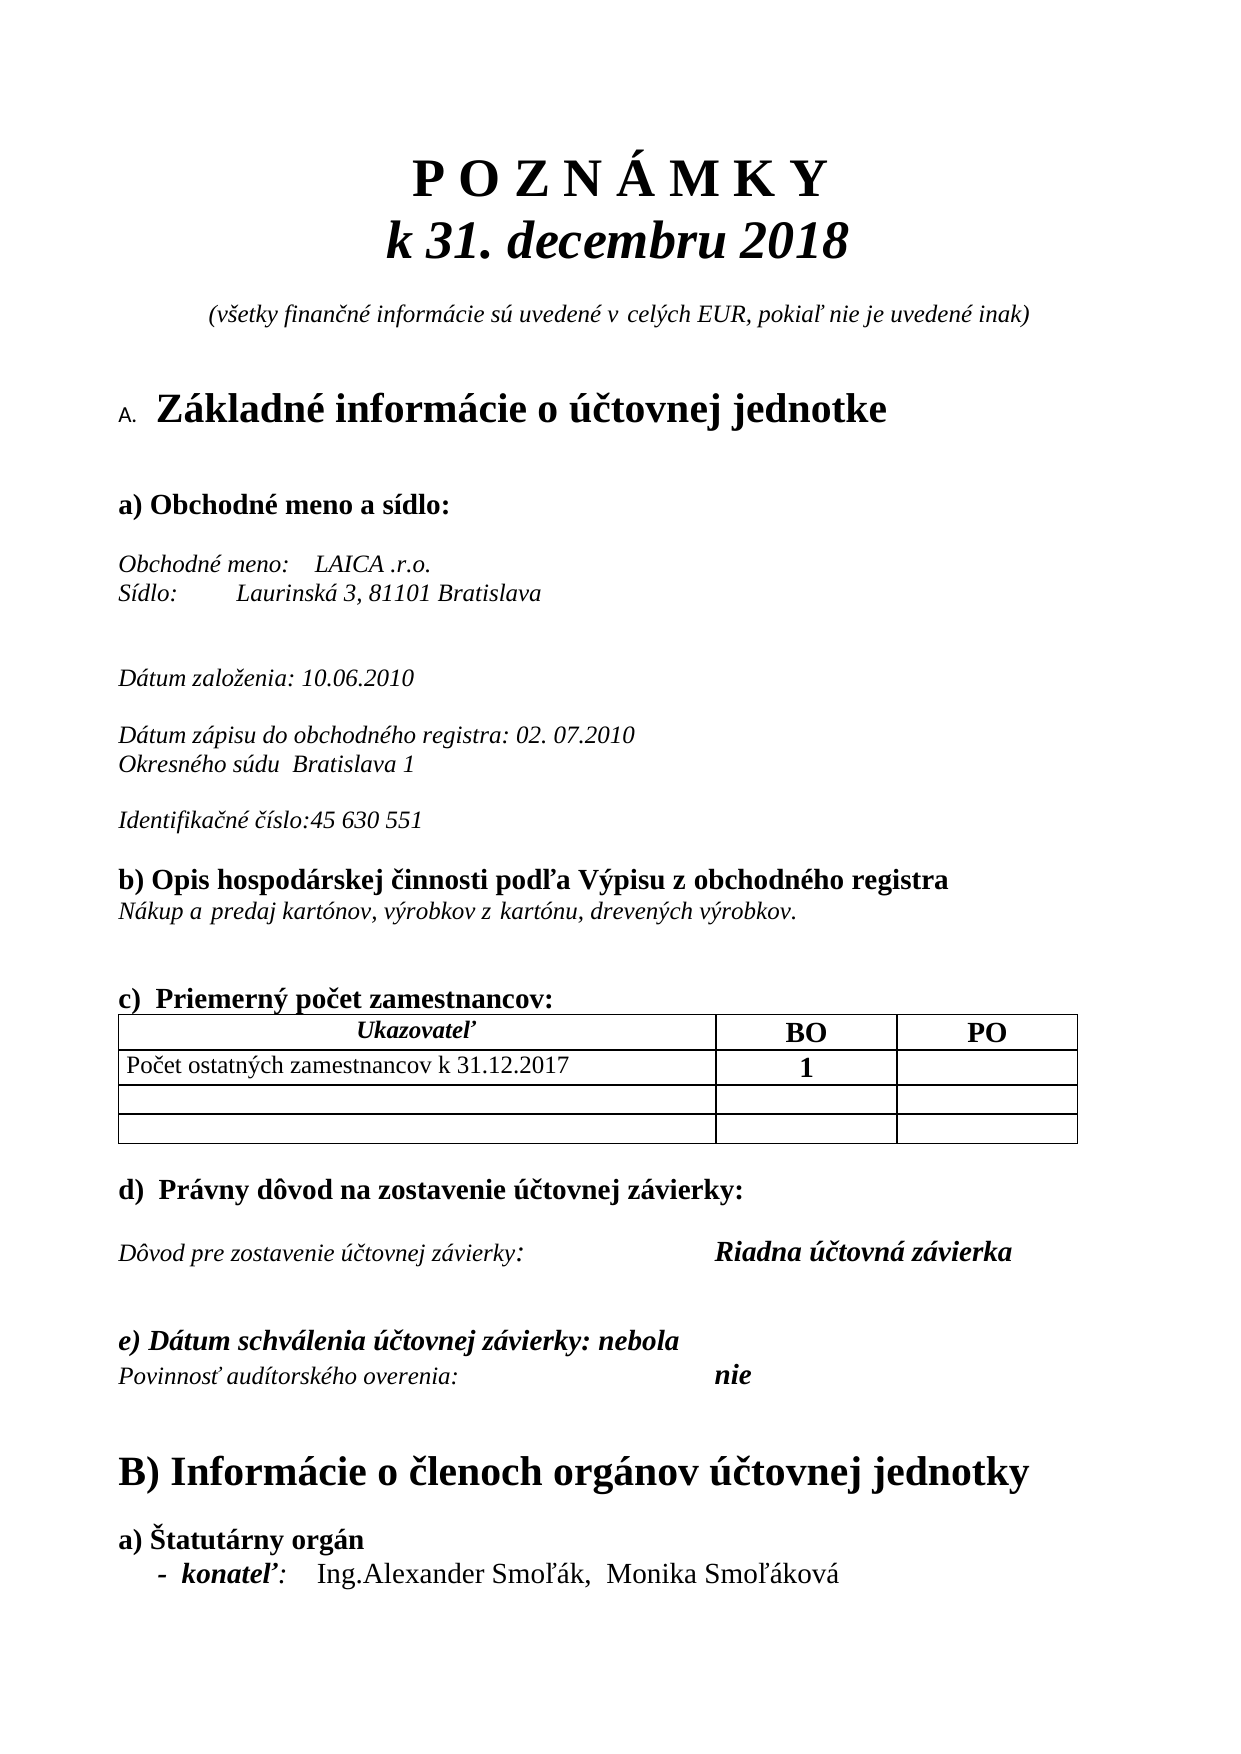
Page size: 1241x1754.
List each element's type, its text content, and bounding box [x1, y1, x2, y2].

table_cell Počet ostatných zamestnancov k 31.12.2017 [119, 1051, 715, 1084]
text B) Informácie o členoch orgánov účtovnej jednotky [118, 1446, 1122, 1494]
text - konateľ: Ing.Alexander Smoľák, Monika Smoľáková [157, 1556, 1122, 1589]
text Obchodné meno: LAICA .r.o. [118, 549, 1122, 578]
table_cell [119, 1115, 715, 1143]
text Identifikačné číslo:45 630 551 [118, 806, 1122, 834]
text c) Priemerný počet zamestnancov: [118, 981, 1122, 1014]
text (všetky finančné informácie sú uvedené v celých EUR, pokiaľ nie je uvedené inak) [118, 299, 1122, 327]
table_cell [898, 1051, 1077, 1084]
table_cell [898, 1115, 1077, 1143]
text P O Z N Á M K Y [118, 146, 1122, 208]
table_header Ukazovateľ [119, 1015, 715, 1049]
list Základné informácie o účtovnej jednotke [118, 383, 1122, 431]
text Dôvod pre zostavenie účtovnej závierky: Riadna účtovná závierka [118, 1234, 1122, 1267]
text Dátum založenia: 10.06.2010 [118, 663, 1122, 692]
table_cell [717, 1115, 896, 1143]
table_header PO [898, 1015, 1077, 1049]
text a) Obchodné meno a sídlo: [118, 487, 1122, 521]
text Povinnosť audítorského overenia: nie [118, 1357, 1122, 1390]
text b) Opis hospodárskej činnosti podľa Výpisu z obchodného registra [118, 862, 1122, 896]
text Okresného súdu Bratislava 1 [118, 749, 1122, 778]
text Nákup a predaj kartónov, výrobkov z kartónu, drevených výrobkov. [118, 896, 1122, 925]
table_cell [119, 1086, 715, 1113]
table_cell 1 [717, 1051, 896, 1084]
text Sídlo: Laurinská 3, 81101 Bratislava [118, 578, 1122, 607]
text d) Právny dôvod na zostavenie účtovnej závierky: [118, 1172, 1122, 1206]
text Dátum zápisu do obchodného registra: 02. 07.2010 [118, 720, 1122, 749]
text k 31. decembru 2018 [118, 208, 1122, 271]
text e) Dátum schválenia účtovnej závierky: nebola [118, 1323, 1122, 1357]
table_cell [898, 1086, 1077, 1113]
text a) Štatutárny orgán [118, 1522, 1122, 1556]
table_header BO [717, 1015, 896, 1049]
table_cell [717, 1086, 896, 1113]
